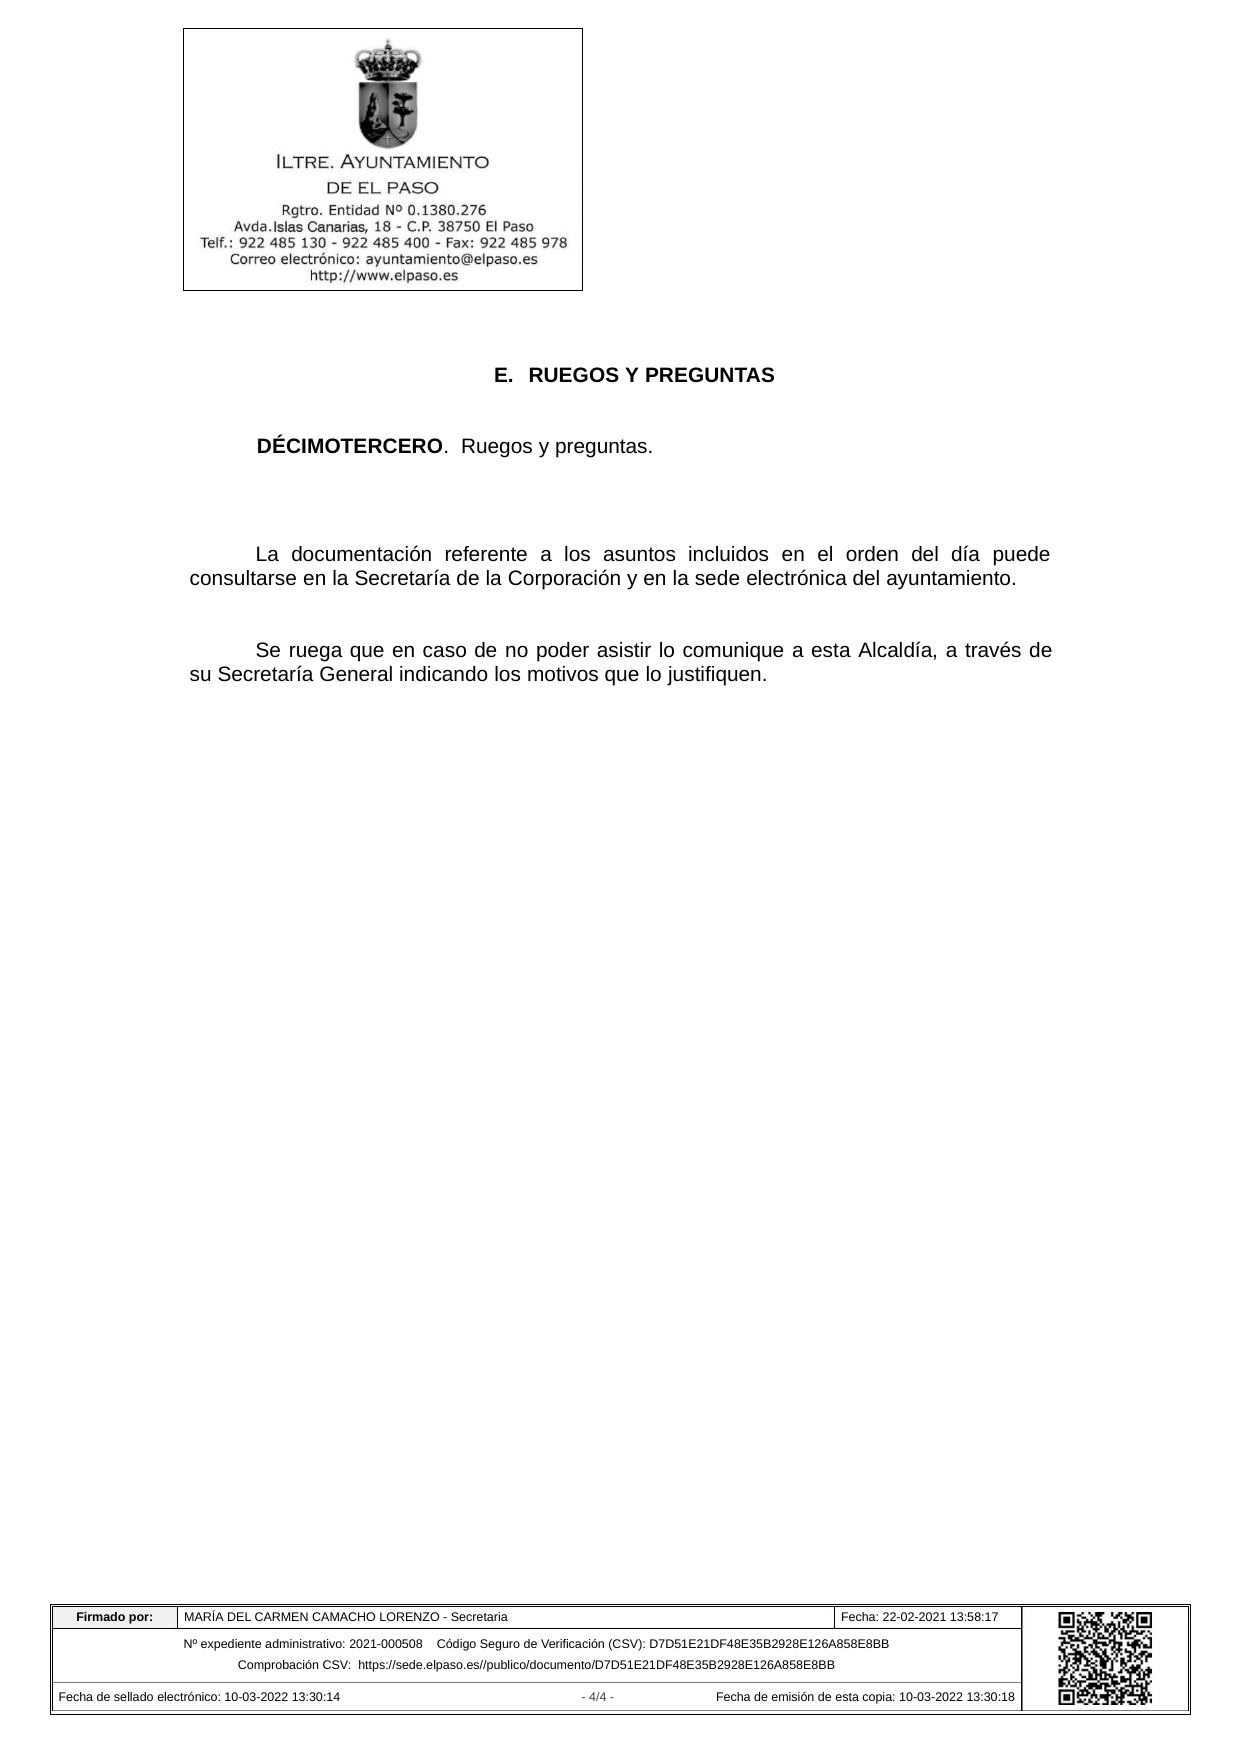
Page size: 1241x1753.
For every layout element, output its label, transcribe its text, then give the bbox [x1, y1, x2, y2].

picture [51, 1605, 1190, 1714]
text Fecha: 22-02-2021 13:58:17 [841, 1610, 1022, 1624]
text Nº expediente administrativo: 2021-000508 Código Seguro de Verificación (CSV): D7D51E21DF48E35B2928E126A858E8BB [183, 1638, 915, 1652]
text DÉCIMOTERCERO. Ruegos y preguntas. [257, 434, 678, 458]
text consultarse en la Secretaría de la Corporación y en la sede electrónica del ayuntamiento. [189, 566, 1076, 590]
text Firmado por: [76, 1610, 172, 1624]
text Se ruega que en caso de no poder asistir lo comunique a esta Alcaldía, a través de [255, 638, 1076, 662]
text Fecha de sellado electrónico: 10-03-2022 13:30:14 [58, 1690, 365, 1704]
text Comprobación CSV: https://sede.elpaso.es//publico/documento/D7D51E21DF48E35B2928E126A858E8BB [238, 1658, 915, 1672]
text Fecha de emisión de esta copia: 10-03-2022 13:30:18 [716, 1690, 1040, 1704]
text E. RUEGOS Y PREGUNTAS [494, 364, 801, 387]
text La documentación referente a los asuntos incluidos en el orden del día puede [255, 542, 1076, 566]
text - 4/4 - [581, 1691, 633, 1705]
picture [184, 29, 582, 290]
text MARÍA DEL CARMEN CAMACHO LORENZO - Secretaria [184, 1610, 533, 1624]
text su Secretaría General indicando los motivos que lo justifiquen. [189, 662, 1076, 686]
